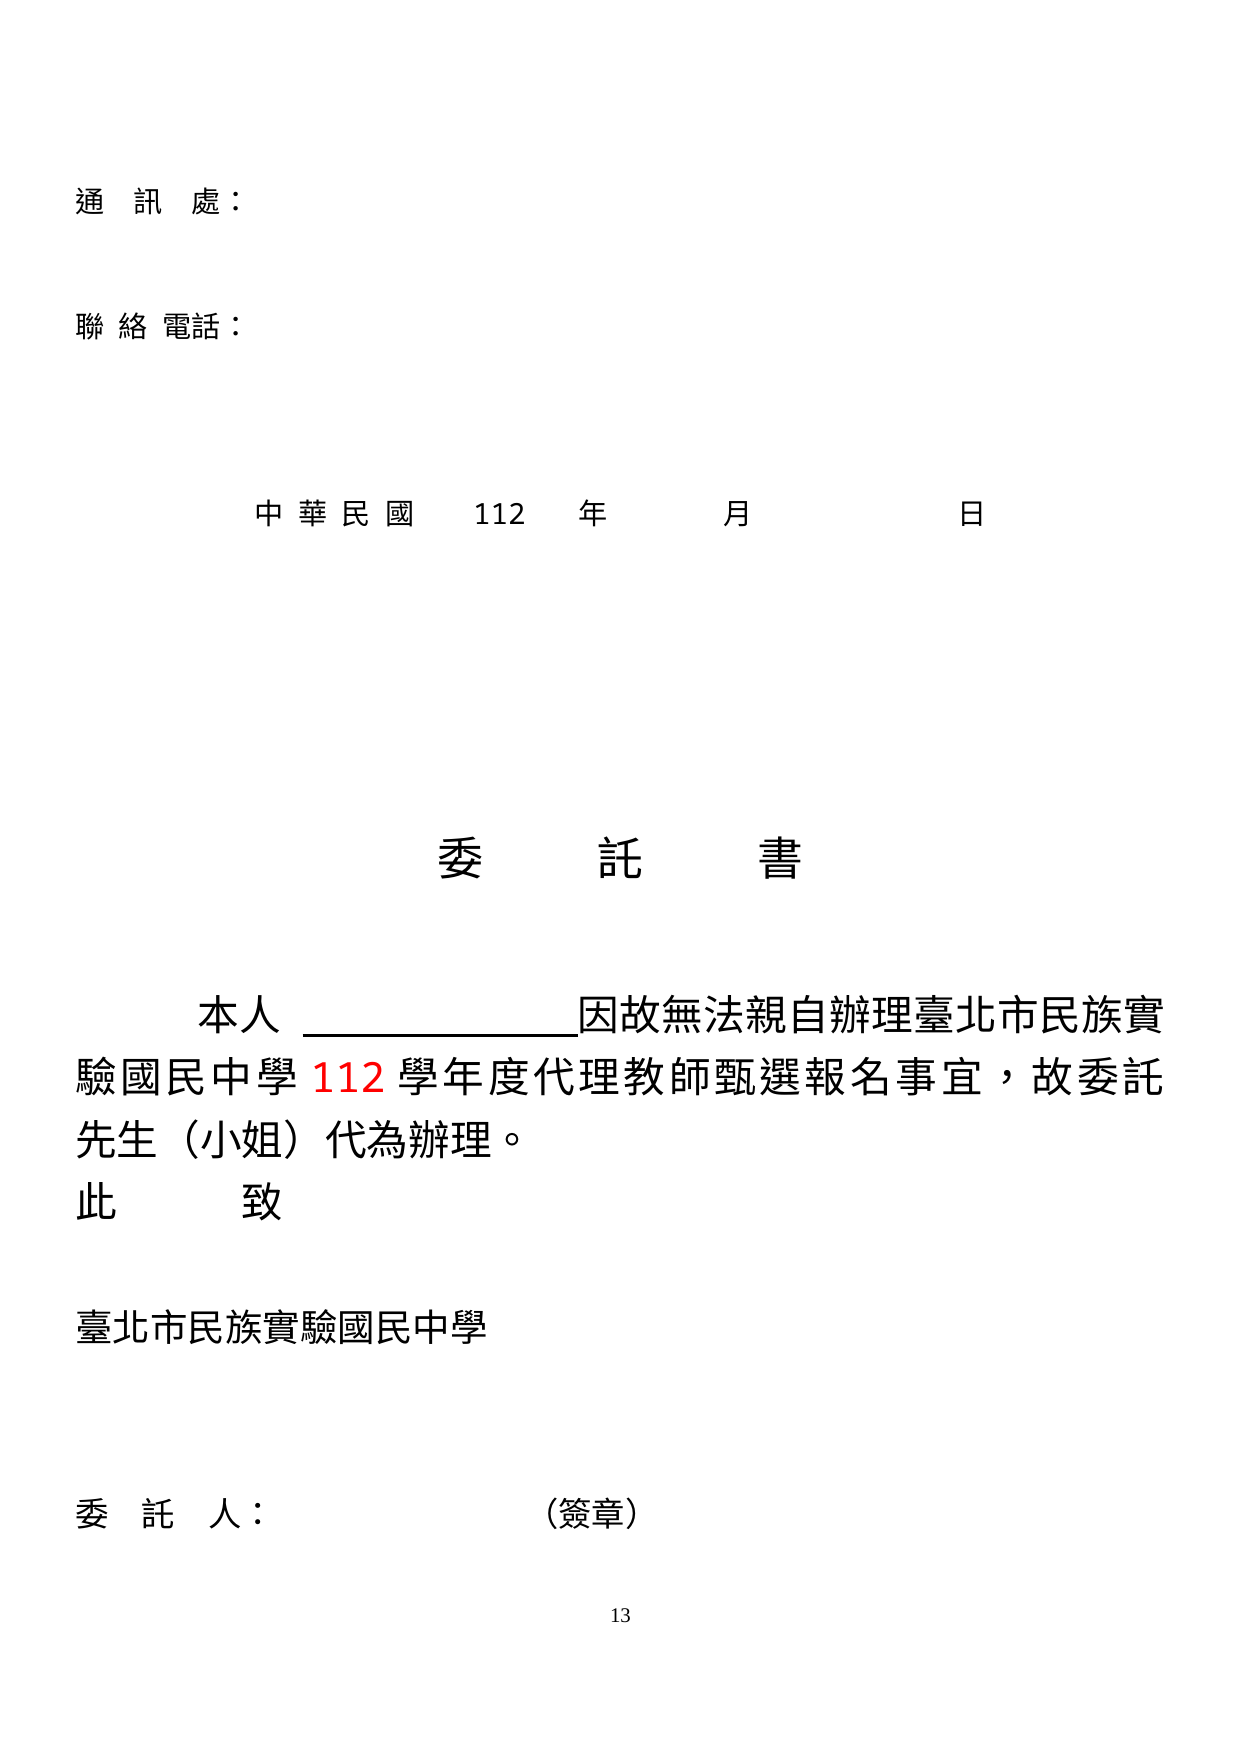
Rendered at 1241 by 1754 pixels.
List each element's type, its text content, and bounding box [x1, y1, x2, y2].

text 委 託 書 [75, 783, 1165, 908]
text 通 訊 處： [75, 158, 1165, 221]
text 聯 絡 電話： [75, 283, 1165, 346]
text 本人 因故無法親自辦理臺北市民族實驗國民中學112學年度代理教師甄選報名事宜，故委託 先生（小姐）代為辦理。 [75, 971, 1165, 1158]
text 中 華 民 國 112 年 月 日 [75, 471, 1165, 533]
text 委 託 人： （簽章） [75, 1471, 1165, 1533]
text 臺北市民族實驗國民中學 [75, 1283, 1165, 1346]
text 此 致 [75, 1158, 1165, 1221]
